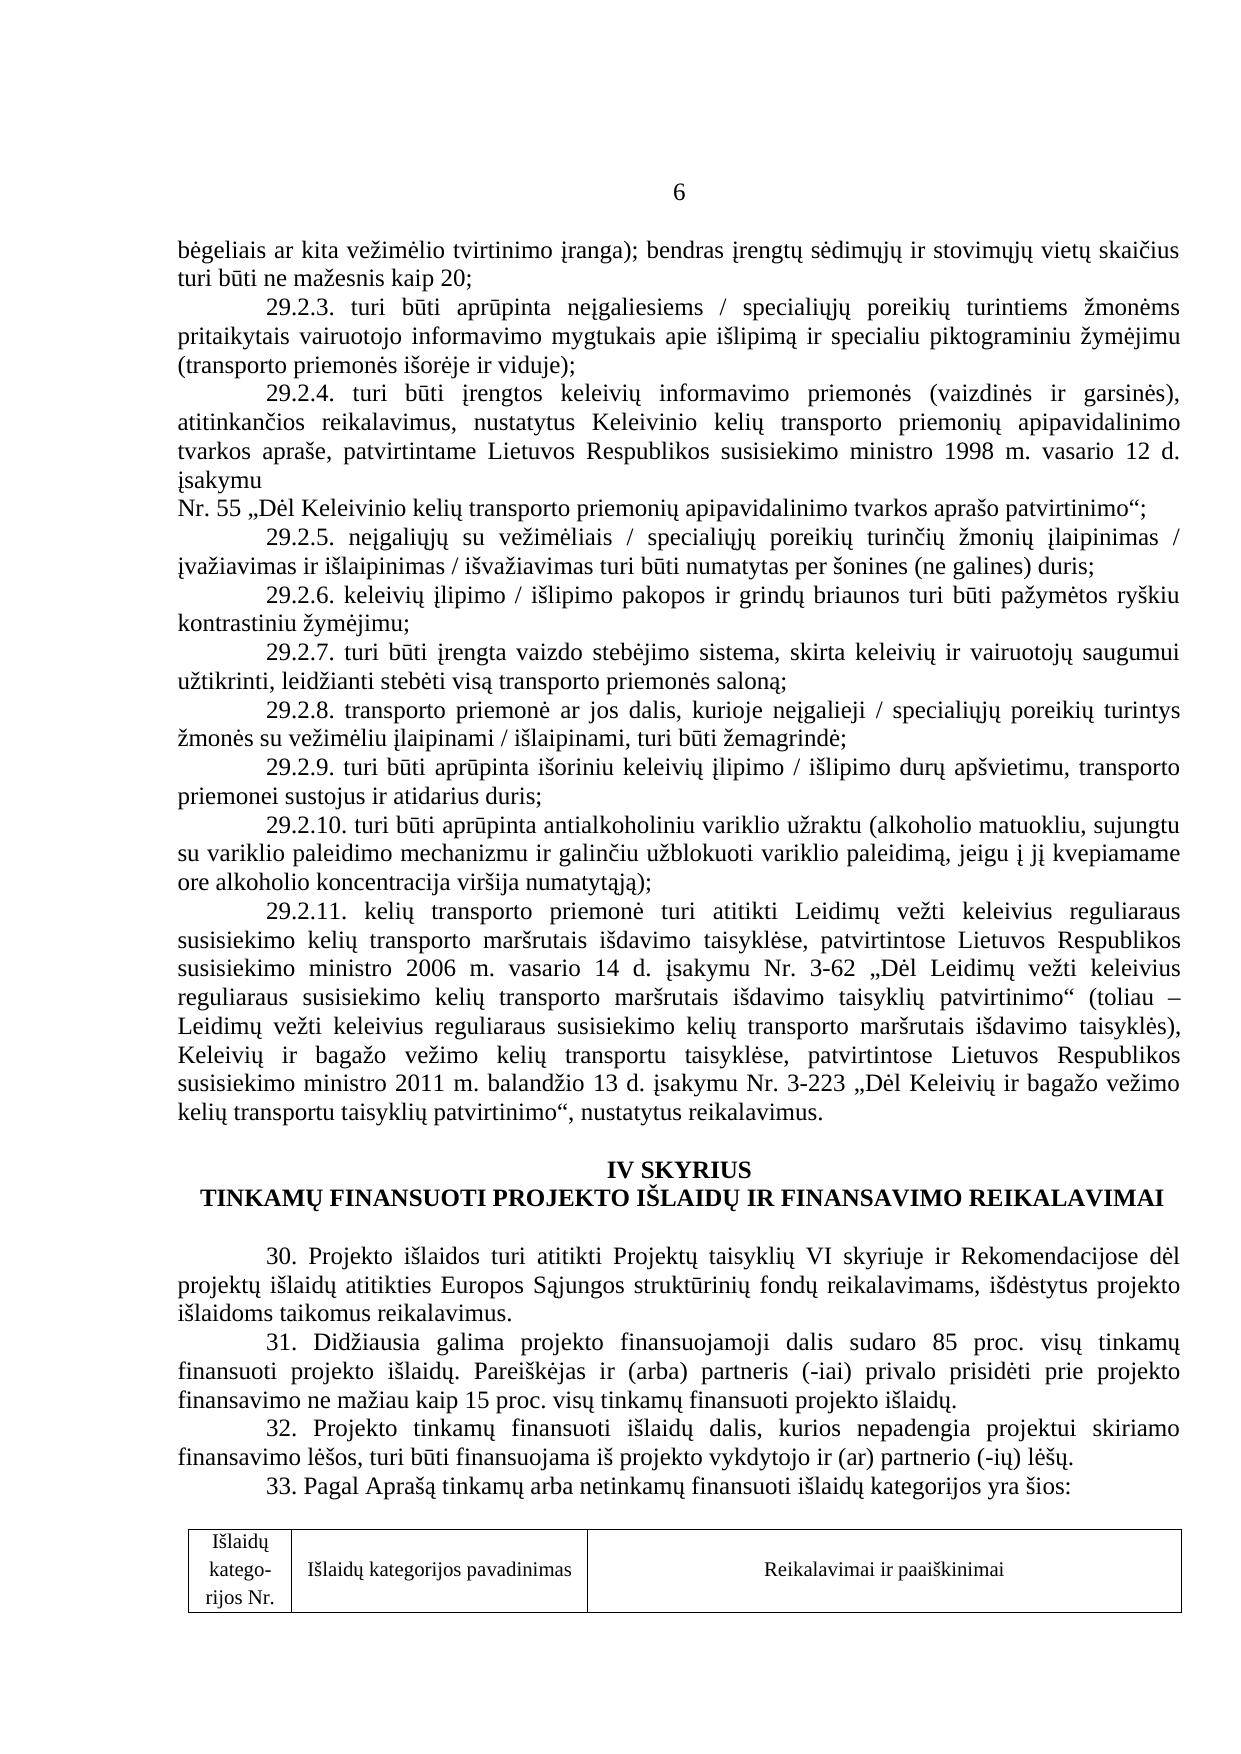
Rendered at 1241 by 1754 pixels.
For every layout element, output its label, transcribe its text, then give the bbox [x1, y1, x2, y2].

text IV SKYRIUS [177, 1155, 1181, 1183]
text 29.2.5. neįgaliųjų su vežimėliais / specialiųjų poreikių turinčių žmonių įlaipinimas / įvažiavimas ir išlaipinimas / išvažiavimas turi būti numatytas per šonines (ne galines) duris; [177, 522, 1181, 580]
text 31. Didžiausia galima projekto finansuojamoji dalis sudaro 85 proc. visų tinkamų finansuoti projekto išlaidų. Pareiškėjas ir (arba) partneris (-iai) privalo prisidėti prie projekto finansavimo ne mažiau kaip 15 proc. visų tinkamų finansuoti projekto išlaidų. [177, 1327, 1181, 1413]
text 29.2.6. keleivių įlipimo / išlipimo pakopos ir grindų briaunos turi būti pažymėtos ryškiu kontrastiniu žymėjimu; [177, 580, 1181, 637]
text 32. Projekto tinkamų finansuoti išlaidų dalis, kurios nepadengia projektui skiriamo finansavimo lėšos, turi būti finansuojama iš projekto vykdytojo ir (ar) partnerio (-ių) lėšų. [177, 1413, 1181, 1471]
table_header Reikalavimai ir paaiškinimai [588, 1530, 1181, 1612]
text 29.2.4. turi būti įrengtos keleivių informavimo priemonės (vaizdinės ir garsinės), atitinkančios reikalavimus, nustatytus Keleivinio kelių transporto priemonių apipavidalinimo tvarkos apraše, patvirtintame Lietuvos Respublikos susisiekimo ministro 1998 m. vasario 12 d. įsakymu Nr. 55 „Dėl Keleivinio kelių transporto priemonių apipavidalinimo tvarkos aprašo patvirtinimo“; [177, 378, 1181, 522]
text TINKAMŲ FINANSUOTI PROJEKTO IŠLAIDŲ IR FINANSAVIMO REIKALAVIMAI [177, 1183, 1181, 1212]
text bėgeliais ar kita vežimėlio tvirtinimo įranga); bendras įrengtų sėdimųjų ir stovimųjų vietų skaičius turi būti ne mažesnis kaip 20; [177, 235, 1181, 292]
table_header Išlaidų kategorijos pavadinimas [292, 1530, 587, 1612]
table_header Išlaidų katego-rijos Nr. [189, 1530, 291, 1612]
text 29.2.10. turi būti aprūpinta antialkoholiniu variklio užraktu (alkoholio matuokliu, sujungtu su variklio paleidimo mechanizmu ir galinčiu užblokuoti variklio paleidimą, jeigu į jį kvepiamame ore alkoholio koncentracija viršija numatytąją); [177, 810, 1181, 896]
text 29.2.3. turi būti aprūpinta neįgaliesiems / specialiųjų poreikių turintiems žmonėms pritaikytais vairuotojo informavimo mygtukais apie išlipimą ir specialiu piktograminiu žymėjimu (transporto priemonės išorėje ir viduje); [177, 292, 1181, 378]
text 33. Pagal Aprašą tinkamų arba netinkamų finansuoti išlaidų kategorijos yra šios: [177, 1471, 1181, 1500]
text 29.2.11. kelių transporto priemonė turi atitikti Leidimų vežti keleivius reguliaraus susisiekimo kelių transporto maršrutais išdavimo taisyklėse, patvirtintose Lietuvos Respublikos susisiekimo ministro 2006 m. vasario 14 d. įsakymu Nr. 3-62 „Dėl Leidimų vežti keleivius reguliaraus susisiekimo kelių transporto maršrutais išdavimo taisyklių patvirtinimo“ (toliau – Leidimų vežti keleivius reguliaraus susisiekimo kelių transporto maršrutais išdavimo taisyklės), Keleivių ir bagažo vežimo kelių transportu taisyklėse, patvirtintose Lietuvos Respublikos susisiekimo ministro 2011 m. balandžio 13 d. įsakymu Nr. 3-223 „Dėl Keleivių ir bagažo vežimo kelių transportu taisyklių patvirtinimo“, nustatytus reikalavimus. [177, 896, 1181, 1126]
text 29.2.9. turi būti aprūpinta išoriniu keleivių įlipimo / išlipimo durų apšvietimu, transporto priemonei sustojus ir atidarius duris; [177, 752, 1181, 810]
text 29.2.7. turi būti įrengta vaizdo stebėjimo sistema, skirta keleivių ir vairuotojų saugumui užtikrinti, leidžianti stebėti visą transporto priemonės saloną; [177, 637, 1181, 695]
text 29.2.8. transporto priemonė ar jos dalis, kurioje neįgalieji / specialiųjų poreikių turintys žmonės su vežimėliu įlaipinami / išlaipinami, turi būti žemagrindė; [177, 695, 1181, 752]
text 30. Projekto išlaidos turi atitikti Projektų taisyklių VI skyriuje ir Rekomendacijose dėl projektų išlaidų atitikties Europos Sąjungos struktūrinių fondų reikalavimams, išdėstytus projekto išlaidoms taikomus reikalavimus. [177, 1241, 1181, 1327]
